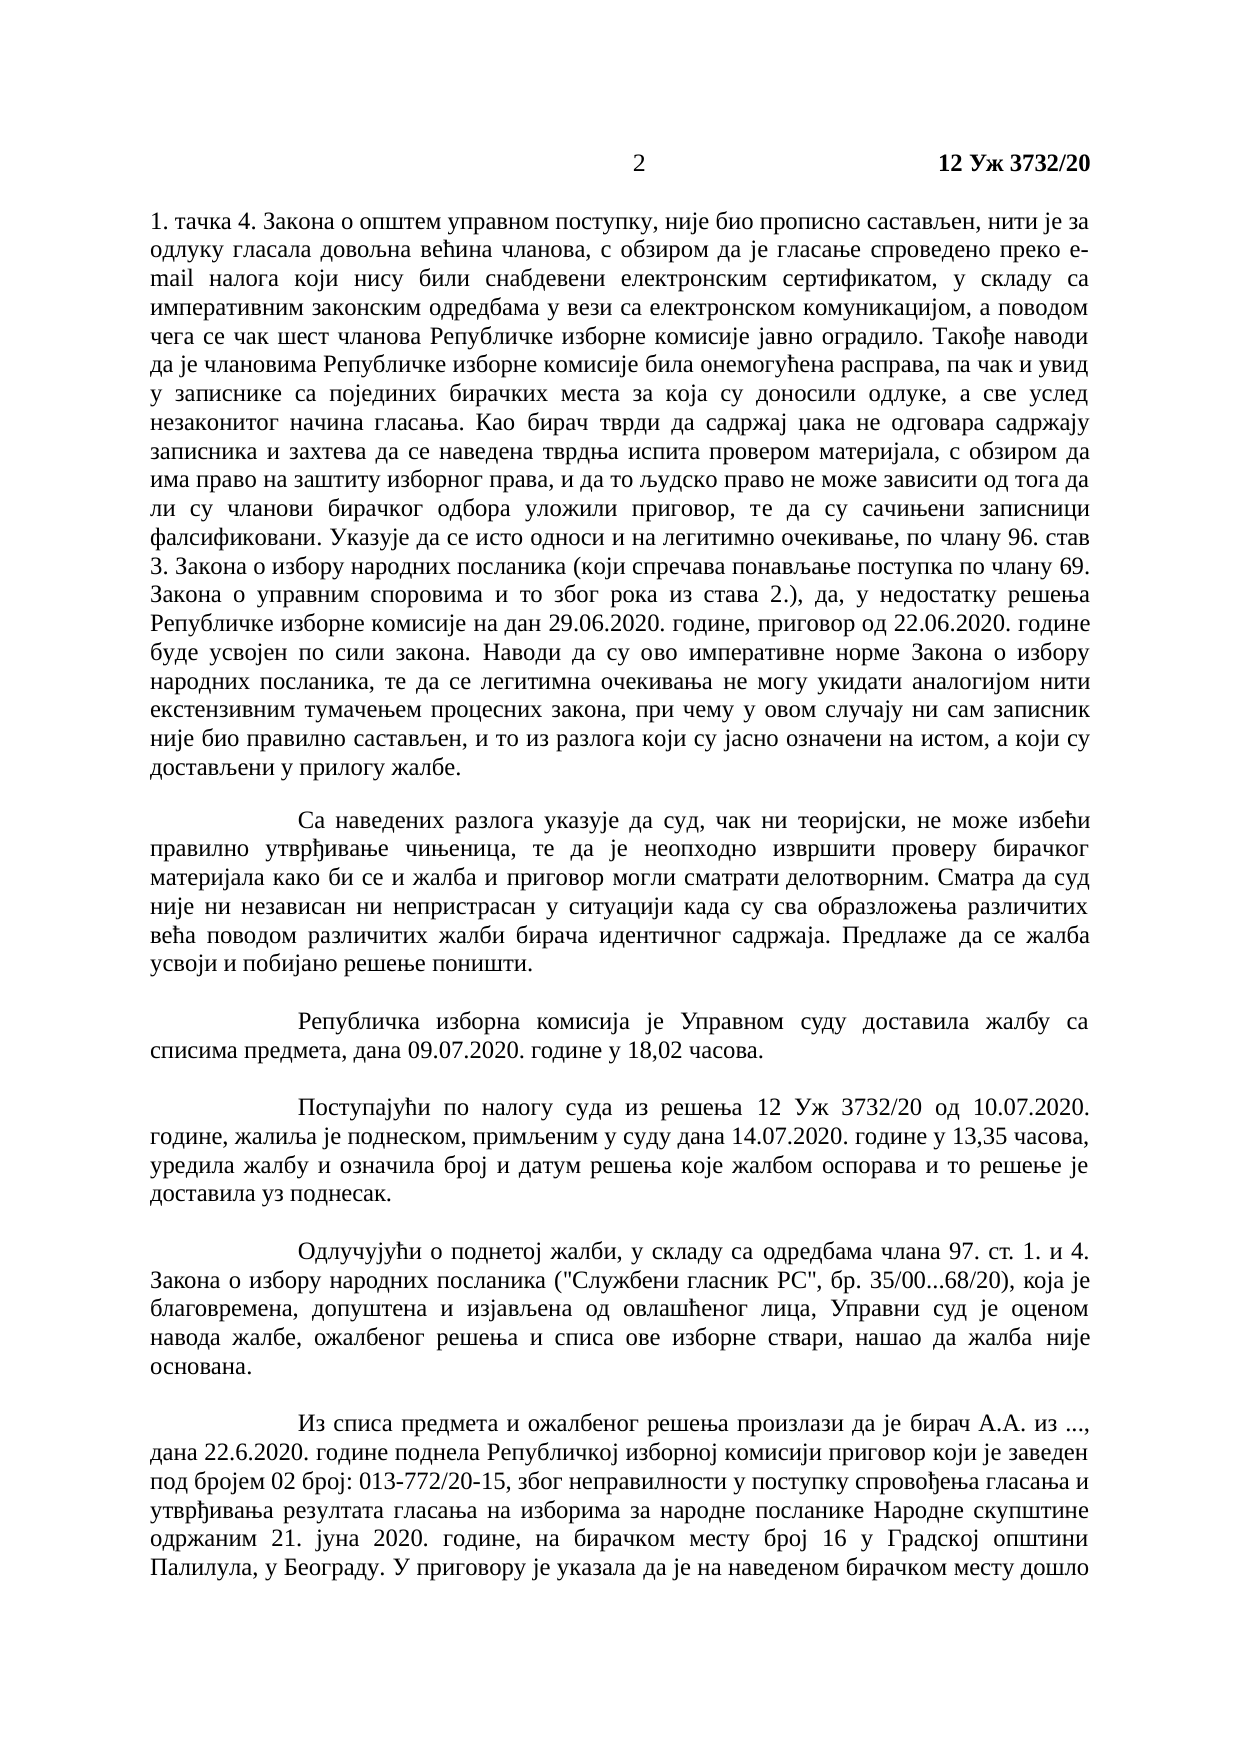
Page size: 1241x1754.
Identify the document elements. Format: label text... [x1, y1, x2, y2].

text Са наведених разлога указује да суд, чак ни теоријски, не може избећи правилно утврђивање чињеница, те да је неопходно извршити проверу бирачког материјала како би се и жалба и приговор могли сматрати делотворним. Сматра да суд није ни независан ни непристрасан у ситуацији када су сва образложења различитих већа поводом различитих жалби бирача идентичног садржаја. Предлаже да се жалба усвоји и побијано решење поништи. [150, 805, 1090, 977]
text Републичка изборна комисија је Управном суду доставила жалбу са списима предмета, дана 09.07.2020. године у 18,02 часова. [150, 1006, 1090, 1063]
text Из списа предмета и ожалбеног решења произлази да је бирач A.A. из ..., дана 22.6.2020. године поднела Републичкој изборној комисији приговор који је заведен под бројем 02 број: 013-772/20-15, због неправилности у поступку спровођења гласања и утврђивања резултата гласања на изборима за народне посланике Народне скупштине одржаним 21. јуна 2020. године, на бирачком месту број 16 у Градској општини Палилула, у Београду. У приговору је указала да је на наведеном бирачком месту дошло [150, 1408, 1090, 1581]
text Поступајући по налогу суда из решења 12 Уж 3732/20 од 10.07.2020. године, жалиља је поднеском, примљеним у суду дана 14.07.2020. године у 13,35 часова, уредила жалбу и означила број и датум решења које жалбом оспорава и то решење је доставила уз поднесак. [150, 1092, 1090, 1207]
text Одлучујући о поднетој жалби, у складу са одредбама члана 97. ст. 1. и 4. Закона о избору народних посланика (''Службени гласник РС'', бр. 35/00...68/20), која је благовремена, допуштена и изјављена од овлашћеног лица, Управни суд је оценом навода жалбе, ожалбеног решења и списа ове изборне ствари, нашао да жалба није основана. [150, 1236, 1090, 1380]
text 1. тачка 4. Закона о општем управном поступку, није био прописно састављен, нити је за одлуку гласала довољна већина чланова, с обзиром да је гласање спроведено преко e-mail налога који нису били снабдевени електронским сертификатом, у складу са императивним законским одредбама у вези са електронском комуникацијом, а поводом чега се чак шест чланова Републичке изборне комисије јавно оградило. Такође наводи да је члановима Републичке изборне комисије била онемогућена расправа, па чак и увид у записнике са појединих бирачких места за која су доносили одлуке, а све услед незаконитог начина гласања. Као бирач тврди да садржај џака не одговара садржају записника и захтева да се наведена тврдња испита провером материјала, с обзиром да има право на заштиту изборног права, и да то људско право не може зависити од тога да ли су чланови бирачког одбора уложили приговор, те да су сачињени записници фалсификовани. Указује да се исто односи и на легитимно очекивање, по члану 96. став 3. Закона о избору народних посланика (који спречава понављање поступка по члану 69. Закона о управним споровима и то због рока из става 2.), да, у недостатку решења Републичке изборне комисије на дан 29.06.2020. године, приговор од 22.06.2020. године буде усвојен по сили закона. Наводи да су ово императивне норме Закона о избору народних посланика, те да се легитимна очекивања не могу укидати аналогијом нити екстензивним тумачењем процесних закона, при чему у овом случају ни сам записник није био правилно састављен, и то из разлога који су јасно означени на истом, а који су достављени у прилогу жалбе. [150, 206, 1090, 781]
